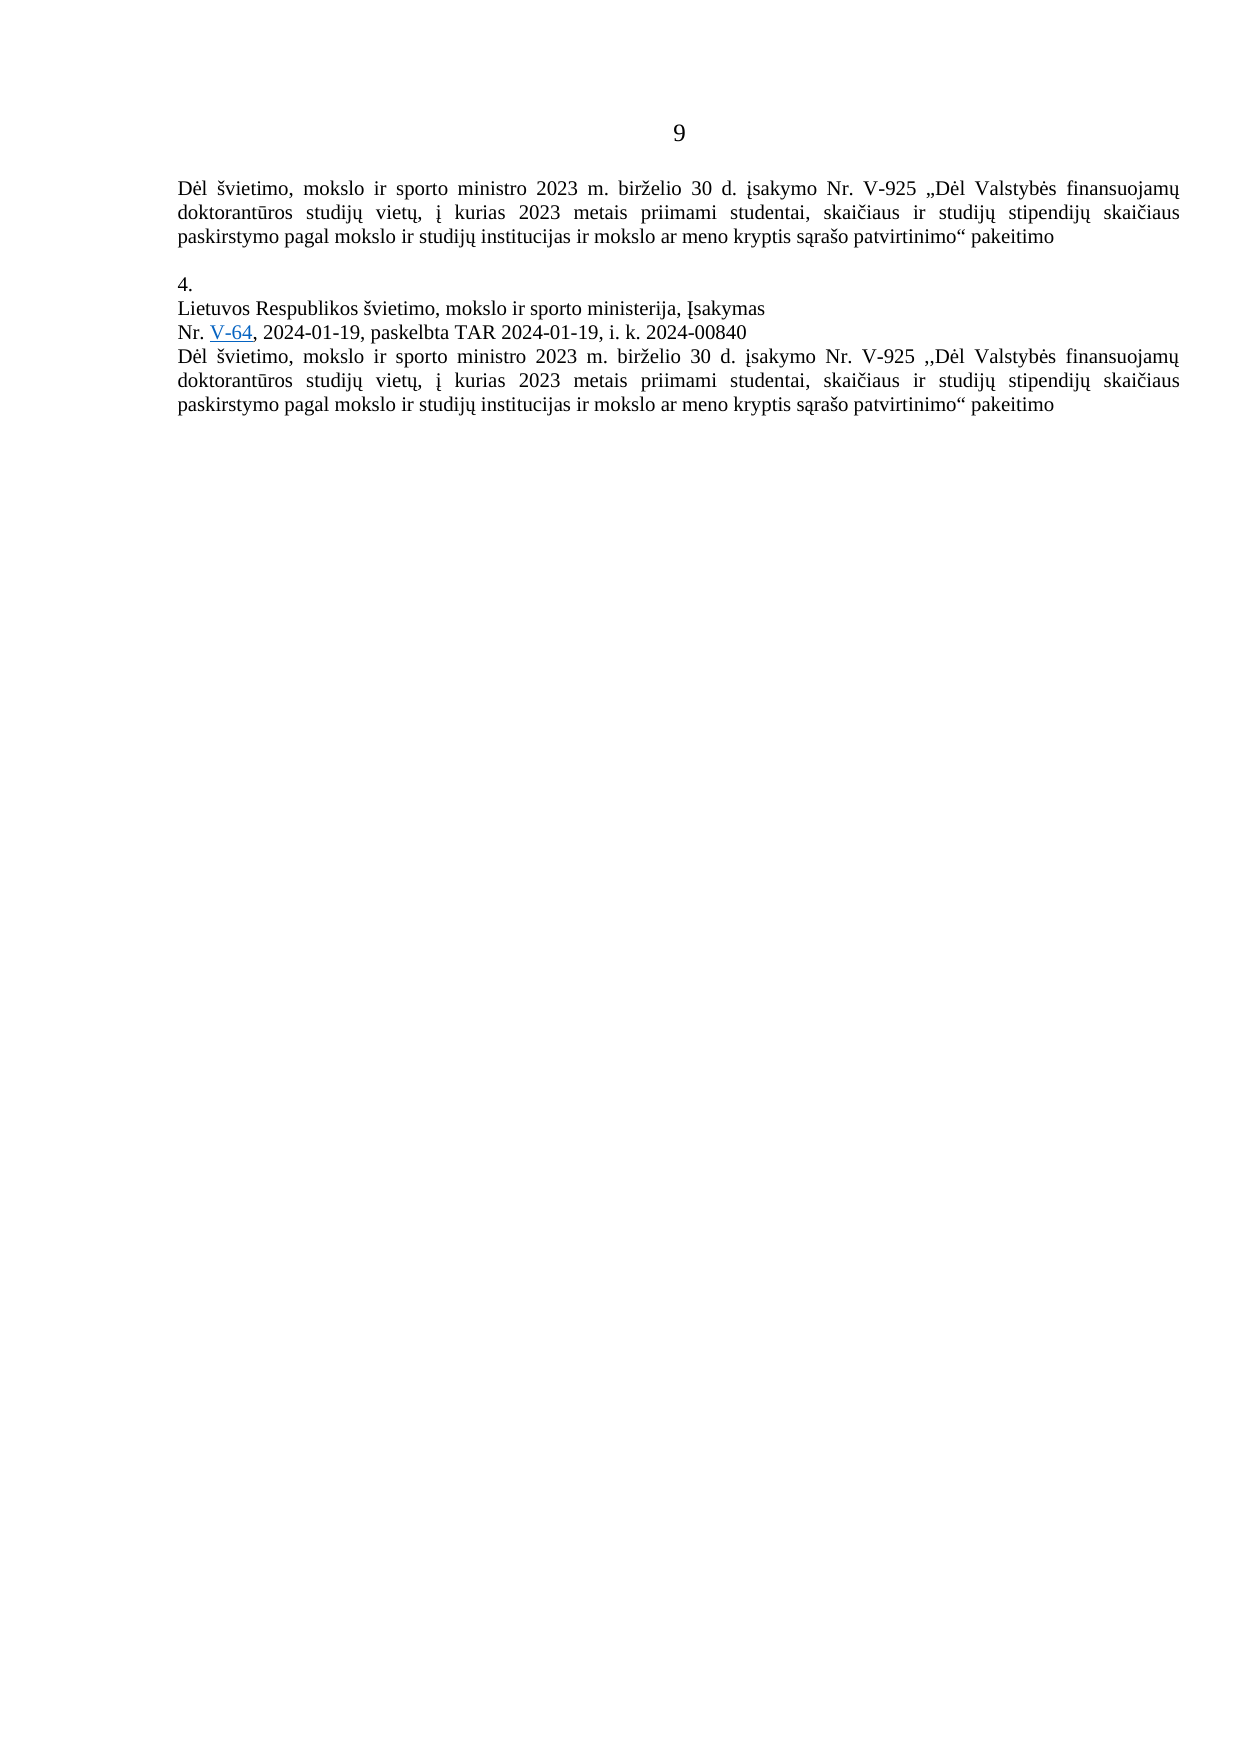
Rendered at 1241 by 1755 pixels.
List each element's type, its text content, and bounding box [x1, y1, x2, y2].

text Dėl švietimo, mokslo ir sporto ministro 2023 m. birželio 30 d. įsakymo Nr. V-925 „Dėl Valstybės finansuojamų doktorantūros studijų vietų, į kurias 2023 metais priimami studentai, skaičiaus ir studijų stipendijų skaičiaus paskirstymo pagal mokslo ir studijų institucijas ir mokslo ar meno kryptis sąrašo patvirtinimo“ pakeitimo [177, 176, 1181, 248]
text Lietuvos Respublikos švietimo, mokslo ir sporto ministerija, Įsakymas [177, 296, 1181, 320]
text Nr. V-64, 2024-01-19, paskelbta TAR 2024-01-19, i. k. 2024-00840 [177, 320, 1181, 344]
text Dėl švietimo, mokslo ir sporto ministro 2023 m. birželio 30 d. įsakymo Nr. V-925 ,,Dėl Valstybės finansuojamų doktorantūros studijų vietų, į kurias 2023 metais priimami studentai, skaičiaus ir studijų stipendijų skaičiaus paskirstymo pagal mokslo ir studijų institucijas ir mokslo ar meno kryptis sąrašo patvirtinimo“ pakeitimo [177, 344, 1181, 416]
text 4. [177, 272, 1181, 296]
